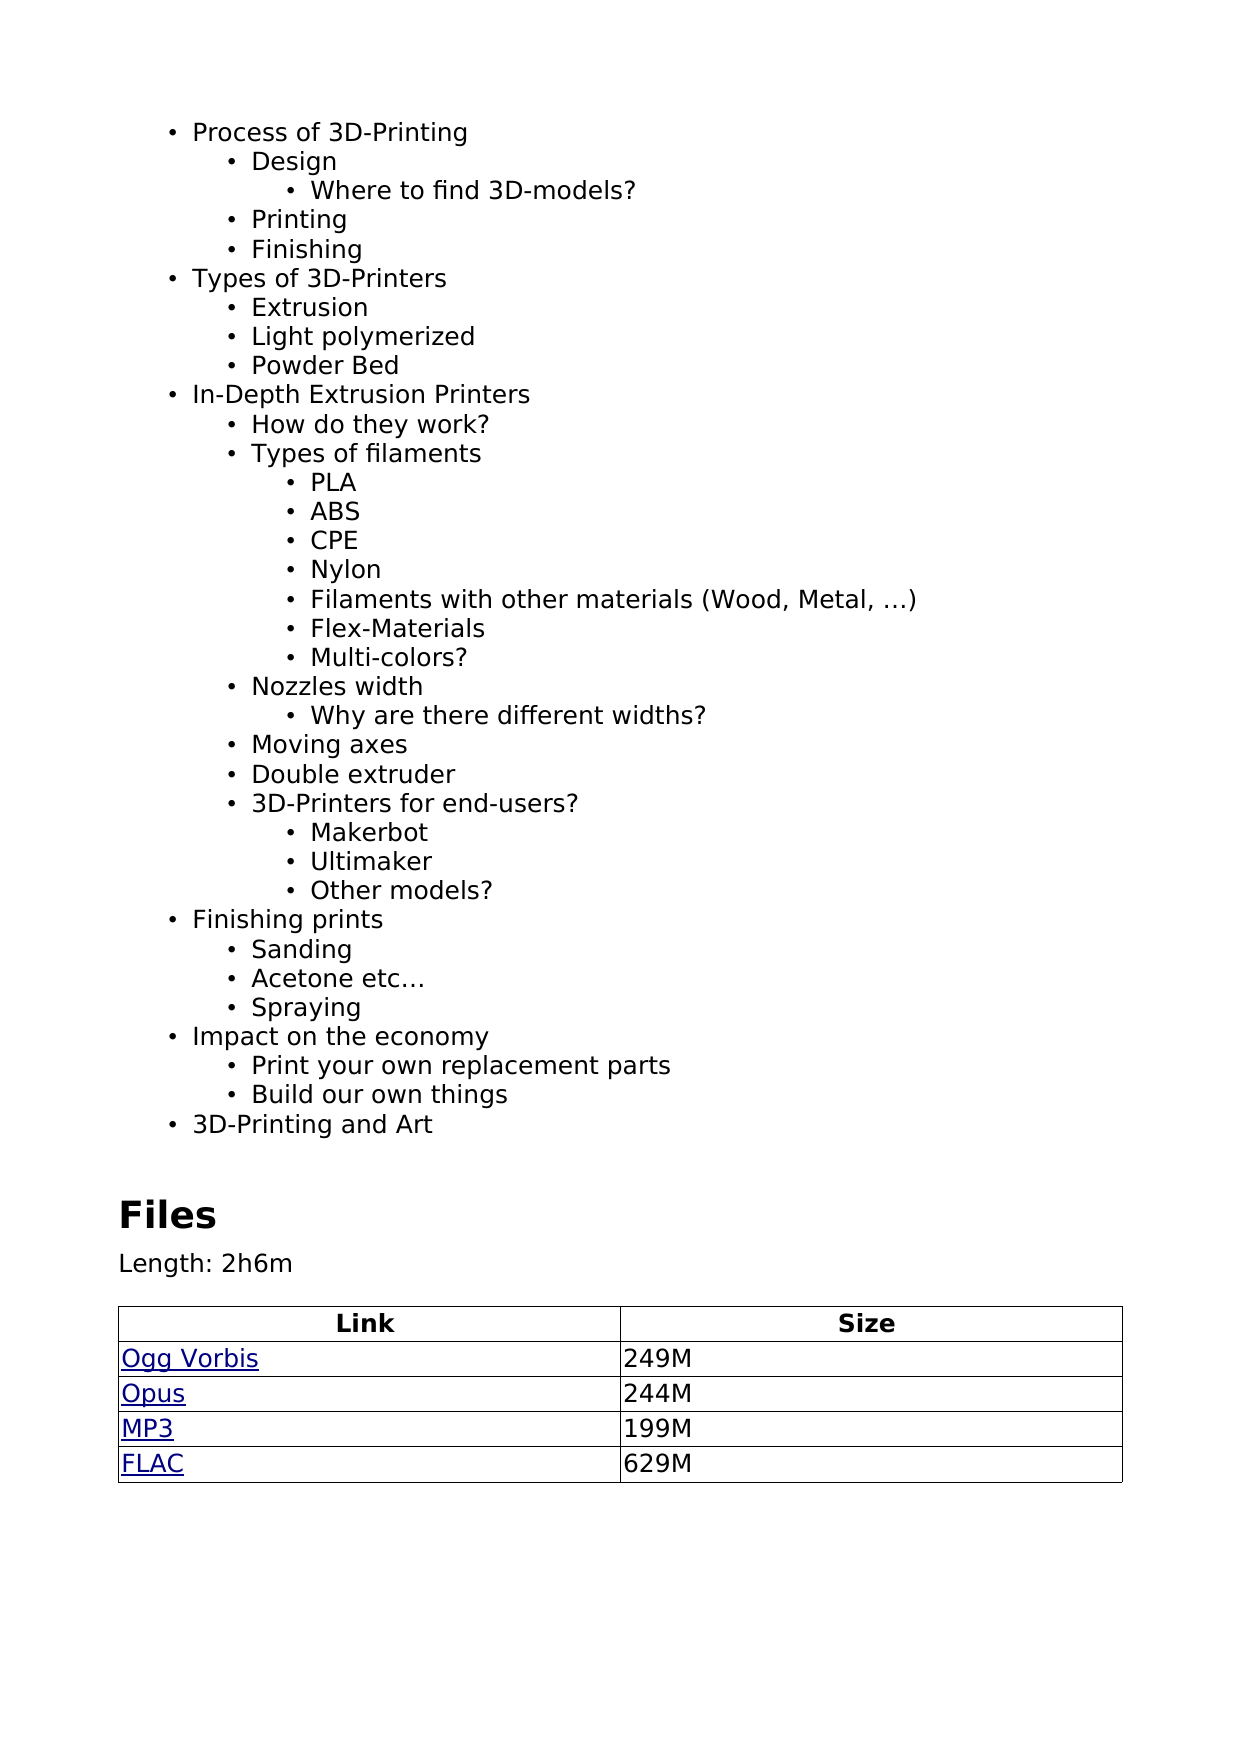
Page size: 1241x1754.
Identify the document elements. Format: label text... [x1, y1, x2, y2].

table_cell 629M [621, 1447, 1122, 1482]
list Types of filaments [236, 439, 1122, 468]
table_cell Opus [119, 1377, 620, 1411]
table_cell 199M [621, 1412, 1122, 1446]
table_cell 249M [621, 1342, 1122, 1376]
subtitle Files [118, 1193, 1122, 1237]
list 3D-Printing and Art [177, 1110, 1122, 1139]
table_cell MP3 [119, 1412, 620, 1446]
list Multi-colors? [295, 643, 1122, 672]
list Process of 3D-Printing [177, 118, 1122, 147]
list Powder Bed [236, 351, 1122, 381]
table_cell FLAC [119, 1447, 620, 1482]
table_header Size [621, 1307, 1122, 1341]
list Design [236, 147, 1122, 176]
list Build our own things [236, 1081, 1122, 1110]
list Where to find 3D-models? [295, 176, 1122, 206]
list Print your own replacement parts [236, 1051, 1122, 1081]
table_cell 244M [621, 1377, 1122, 1411]
list Nylon [295, 556, 1122, 585]
list Impact on the economy [177, 1022, 1122, 1051]
list CPE [295, 526, 1122, 556]
list How do they work? [236, 410, 1122, 439]
list Filaments with other materials (Wood, Metal, …) [295, 585, 1122, 614]
list In-Depth Extrusion Printers [177, 381, 1122, 410]
list Nozzles width [236, 672, 1122, 701]
list Makerbot [295, 818, 1122, 847]
list Why are there different widths? [295, 701, 1122, 731]
list ABS [295, 497, 1122, 526]
list Ultimaker [295, 847, 1122, 876]
list Spraying [236, 993, 1122, 1022]
list Flex-Materials [295, 614, 1122, 643]
list Sanding [236, 935, 1122, 964]
list Light polymerized [236, 322, 1122, 351]
list Types of 3D-Printers [177, 264, 1122, 293]
list 3D-Printers for end-users? [236, 789, 1122, 818]
list Printing [236, 206, 1122, 235]
list Extrusion [236, 293, 1122, 322]
text Length: 2h6m [118, 1249, 1122, 1279]
list PLA [295, 468, 1122, 497]
list Acetone etc… [236, 964, 1122, 993]
table_header Link [119, 1307, 620, 1341]
list Double extruder [236, 760, 1122, 789]
table_cell Ogg Vorbis [119, 1342, 620, 1376]
list Finishing prints [177, 906, 1122, 935]
list Moving axes [236, 731, 1122, 760]
list Finishing [236, 235, 1122, 264]
list Other models? [295, 876, 1122, 906]
